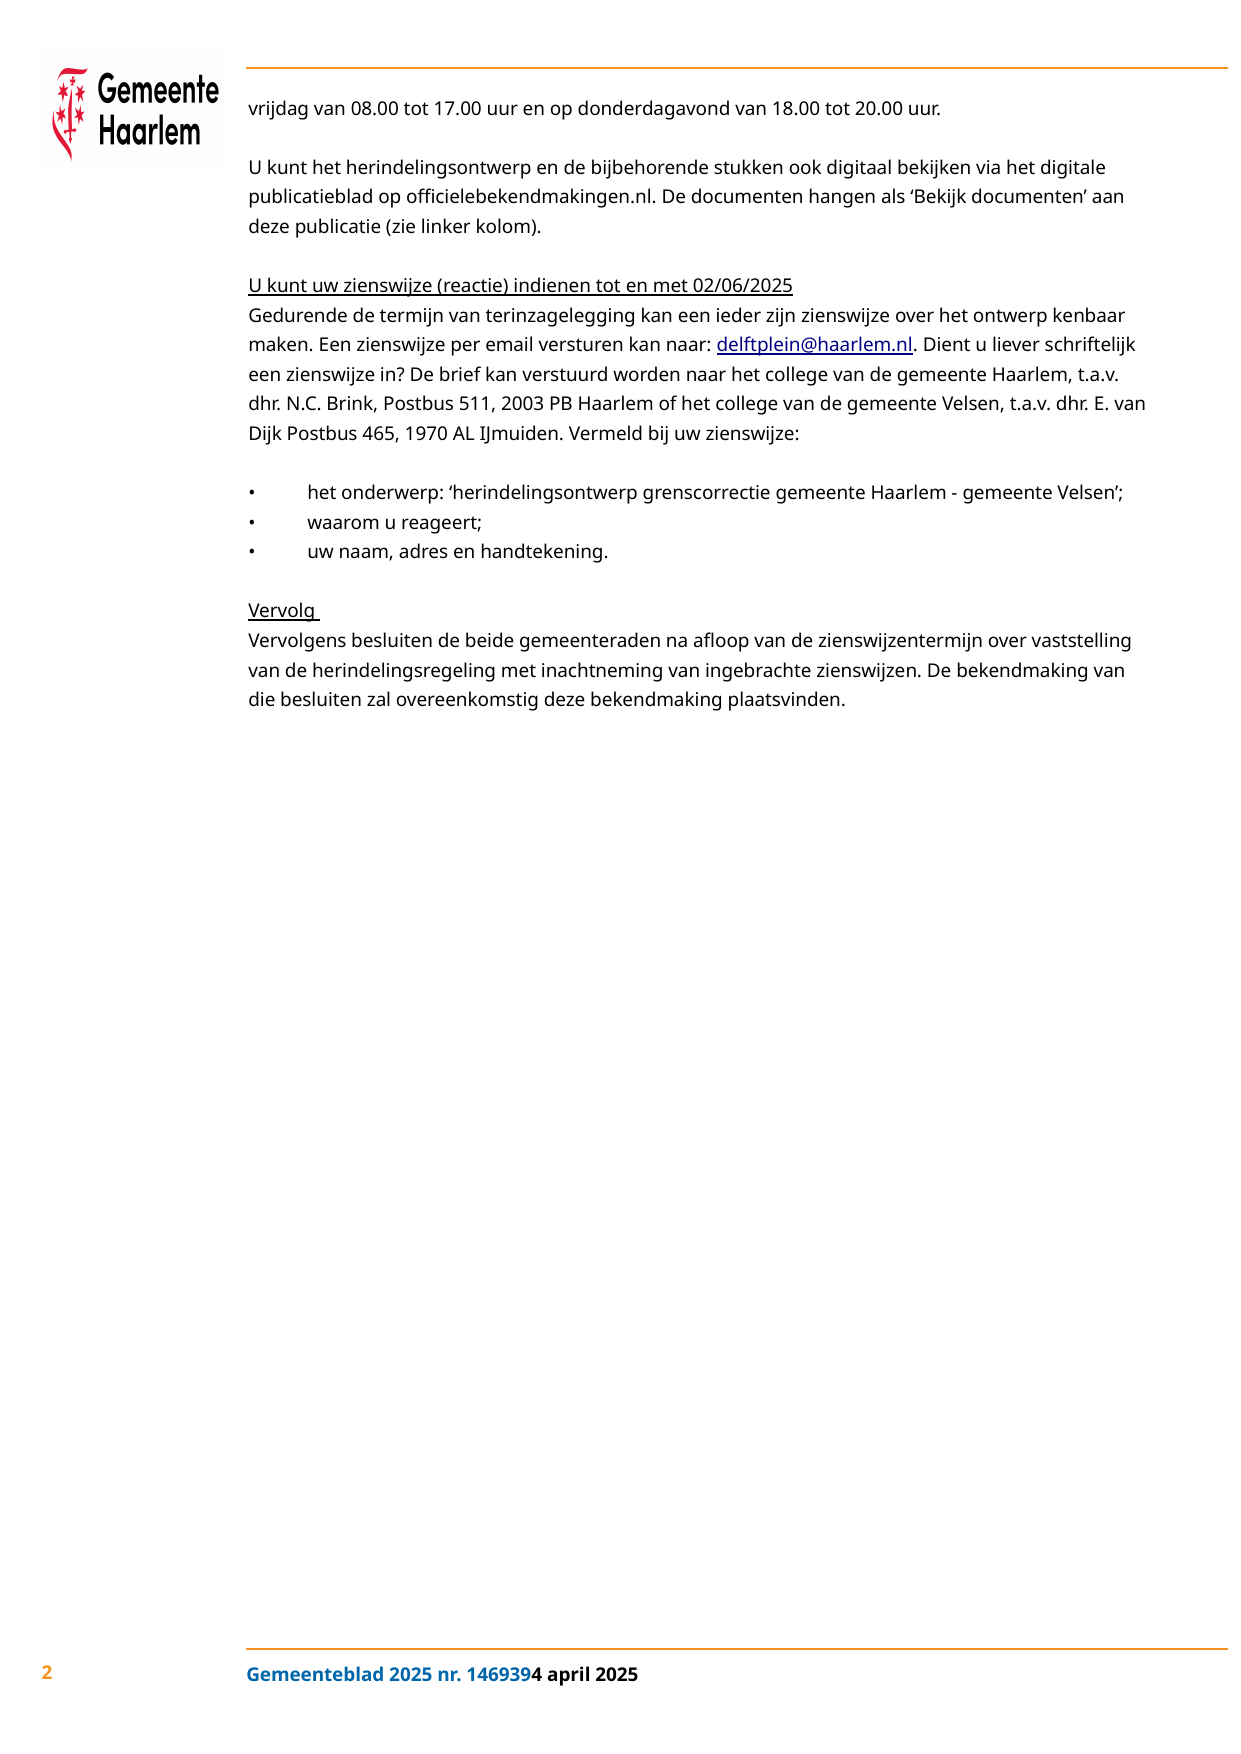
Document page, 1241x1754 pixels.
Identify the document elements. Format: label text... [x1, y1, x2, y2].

picture [41, 47, 231, 172]
list uw naam, adres en handtekening. [248, 538, 1152, 564]
list het onderwerp: ‘herindelingsontwerp grenscorrectie gemeente Haarlem - gemeente Velsen’; [248, 479, 1152, 505]
text Vervolgens besluiten de beide gemeenteraden na afloop van de zienswijzentermijn over vaststelling van de herindelingsregeling met inachtneming van ingebrachte zienswijzen. De bekendmaking van die besluiten zal overeenkomstig deze bekendmaking plaatsvinden. [248, 627, 1152, 712]
text Gedurende de termijn van terinzagelegging kan een ieder zijn zienswijze over het ontwerp kenbaar maken. Een zienswijze per email versturen kan naar: delftplein@haarlem.nl. Dient u liever schriftelijk een zienswijze in? De brief kan verstuurd worden naar het college van de gemeente Haarlem, t.a.v. dhr. N.C. Brink, Postbus 511, 2003 PB Haarlem of het college van de gemeente Velsen, t.a.v. dhr. E. van Dijk Postbus 465, 1970 AL IJmuiden. Vermeld bij uw zienswijze: [248, 302, 1152, 446]
list waarom u reageert; [248, 509, 1152, 535]
text Vervolg [248, 598, 1152, 623]
text vrijdag van 08.00 tot 17.00 uur en op donderdagavond van 18.00 tot 20.00 uur. [248, 95, 1152, 121]
text U kunt uw zienswijze (reactie) indienen tot en met 02/06/2025 [248, 272, 1152, 298]
text U kunt het herindelingsontwerp en de bijbehorende stukken ook digitaal bekijken via het digitale publicatieblad op officielebekendmakingen.nl. De documenten hangen als ‘Bekijk documenten’ aan deze publicatie (zie linker kolom). [248, 154, 1152, 239]
